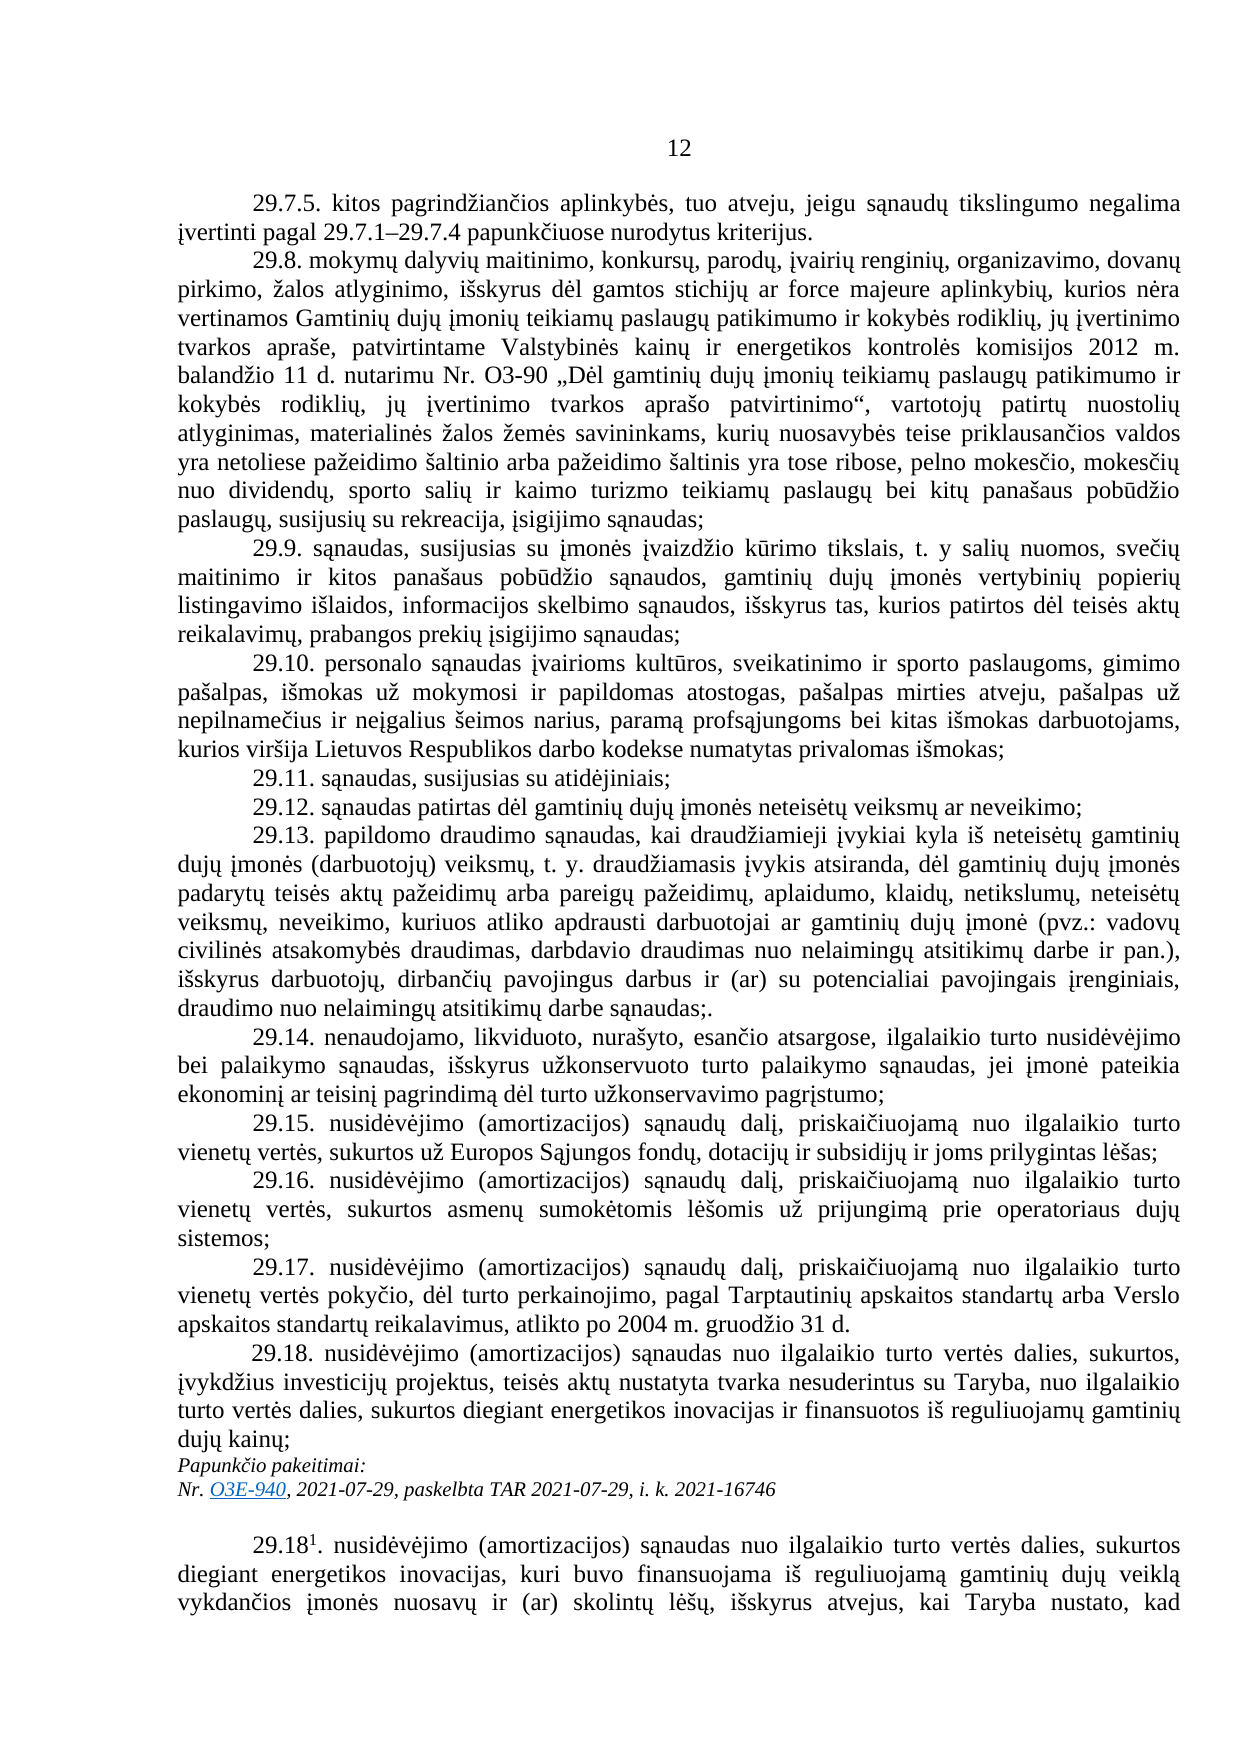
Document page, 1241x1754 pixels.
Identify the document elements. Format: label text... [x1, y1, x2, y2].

text 29.18. nusidėvėjimo (amortizacijos) sąnaudas nuo ilgalaikio turto vertės dalies, sukurtos, įvykdžius investicijų projektus, teisės aktų nustatyta tvarka nesuderintus su Taryba, nuo ilgalaikio turto vertės dalies, sukurtos diegiant energetikos inovacijas ir finansuotos iš reguliuojamų gamtinių dujų kainų; [177, 1338, 1181, 1453]
text 29.10. personalo sąnaudas įvairioms kultūros, sveikatinimo ir sporto paslaugoms, gimimo pašalpas, išmokas už mokymosi ir papildomas atostogas, pašalpas mirties atveju, pašalpas už nepilnamečius ir neįgalius šeimos narius, paramą profsąjungoms bei kitas išmokas darbuotojams, kurios viršija Lietuvos Respublikos darbo kodekse numatytas privalomas išmokas; [177, 648, 1181, 763]
text 29.13. papildomo draudimo sąnaudas, kai draudžiamieji įvykiai kyla iš neteisėtų gamtinių dujų įmonės (darbuotojų) veiksmų, t. y. draudžiamasis įvykis atsiranda, dėl gamtinių dujų įmonės padarytų teisės aktų pažeidimų arba pareigų pažeidimų, aplaidumo, klaidų, netikslumų, neteisėtų veiksmų, neveikimo, kuriuos atliko apdrausti darbuotojai ar gamtinių dujų įmonė (pvz.: vadovų civilinės atsakomybės draudimas, darbdavio draudimas nuo nelaimingų atsitikimų darbe ir pan.), išskyrus darbuotojų, dirbančių pavojingus darbus ir (ar) su potencialiai pavojingais įrenginiais, draudimo nuo nelaimingų atsitikimų darbe sąnaudas;. [177, 821, 1181, 1022]
text 29.17. nusidėvėjimo (amortizacijos) sąnaudų dalį, priskaičiuojamą nuo ilgalaikio turto vienetų vertės pokyčio, dėl turto perkainojimo, pagal Tarptautinių apskaitos standartų arba Verslo apskaitos standartų reikalavimus, atlikto po 2004 m. gruodžio 31 d. [177, 1252, 1181, 1338]
text 29.12. sąnaudas patirtas dėl gamtinių dujų įmonės neteisėtų veiksmų ar neveikimo; [177, 792, 1181, 821]
text 29.9. sąnaudas, susijusias su įmonės įvaizdžio kūrimo tikslais, t. y salių nuomos, svečių maitinimo ir kitos panašaus pobūdžio sąnaudos, gamtinių dujų įmonės vertybinių popierių listingavimo išlaidos, informacijos skelbimo sąnaudos, išskyrus tas, kurios patirtos dėl teisės aktų reikalavimų, prabangos prekių įsigijimo sąnaudas; [177, 533, 1181, 648]
text 29.8. mokymų dalyvių maitinimo, konkursų, parodų, įvairių renginių, organizavimo, dovanų pirkimo, žalos atlyginimo, išskyrus dėl gamtos stichijų ar force majeure aplinkybių, kurios nėra vertinamos Gamtinių dujų įmonių teikiamų paslaugų patikimumo ir kokybės rodiklių, jų įvertinimo tvarkos apraše, patvirtintame Valstybinės kainų ir energetikos kontrolės komisijos 2012 m. balandžio 11 d. nutarimu Nr. O3-90 „Dėl gamtinių dujų įmonių teikiamų paslaugų patikimumo ir kokybės rodiklių, jų įvertinimo tvarkos aprašo patvirtinimo“, vartotojų patirtų nuostolių atlyginimas, materialinės žalos žemės savininkams, kurių nuosavybės teise priklausančios valdos yra netoliese pažeidimo šaltinio arba pažeidimo šaltinis yra tose ribose, pelno mokesčio, mokesčių nuo dividendų, sporto salių ir kaimo turizmo teikiamų paslaugų bei kitų panašaus pobūdžio paslaugų, susijusių su rekreacija, įsigijimo sąnaudas; [177, 246, 1181, 533]
text Nr. O3E-940, 2021-07-29, paskelbta TAR 2021-07-29, i. k. 2021-16746 [177, 1477, 1181, 1501]
text 29.7.5. kitos pagrindžiančios aplinkybės, tuo atveju, jeigu sąnaudų tikslingumo negalima įvertinti pagal 29.7.1–29.7.4 papunkčiuose nurodytus kriterijus. [177, 188, 1181, 246]
text 29.16. nusidėvėjimo (amortizacijos) sąnaudų dalį, priskaičiuojamą nuo ilgalaikio turto vienetų vertės, sukurtos asmenų sumokėtomis lėšomis už prijungimą prie operatoriaus dujų sistemos; [177, 1166, 1181, 1252]
text 29.14. nenaudojamo, likviduoto, nurašyto, esančio atsargose, ilgalaikio turto nusidėvėjimo bei palaikymo sąnaudas, išskyrus užkonservuoto turto palaikymo sąnaudas, jei įmonė pateikia ekonominį ar teisinį pagrindimą dėl turto užkonservavimo pagrįstumo; [177, 1022, 1181, 1108]
text 29.181. nusidėvėjimo (amortizacijos) sąnaudas nuo ilgalaikio turto vertės dalies, sukurtos diegiant energetikos inovacijas, kuri buvo finansuojama iš reguliuojamą gamtinių dujų veiklą vykdančios įmonės nuosavų ir (ar) skolintų lėšų, išskyrus atvejus, kai Taryba nustato, kad [177, 1530, 1181, 1616]
text 29.15. nusidėvėjimo (amortizacijos) sąnaudų dalį, priskaičiuojamą nuo ilgalaikio turto vienetų vertės, sukurtos už Europos Sąjungos fondų, dotacijų ir subsidijų ir joms prilygintas lėšas; [177, 1108, 1181, 1166]
text 29.11. sąnaudas, susijusias su atidėjiniais; [177, 763, 1181, 792]
text Papunkčio pakeitimai: [177, 1453, 1181, 1477]
